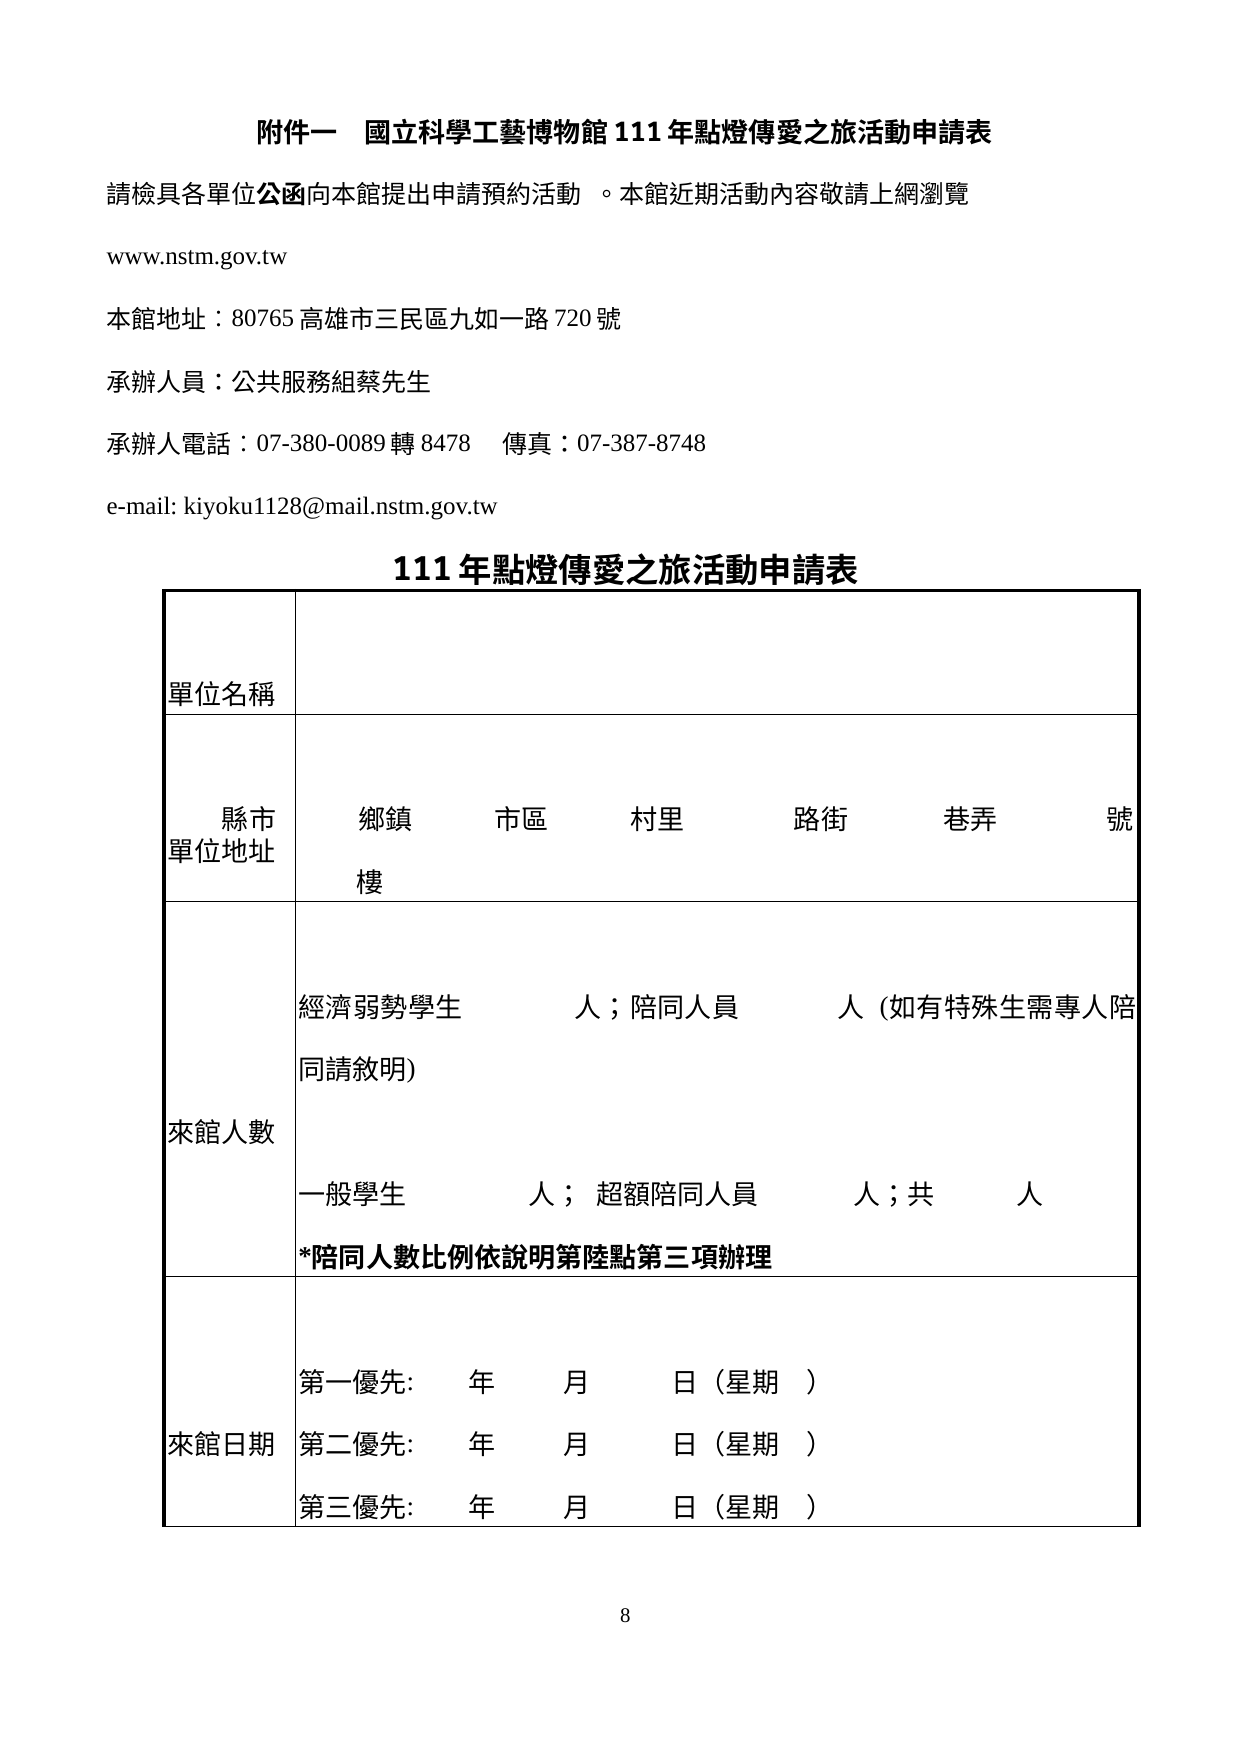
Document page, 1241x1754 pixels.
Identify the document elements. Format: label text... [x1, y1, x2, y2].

text e-mail: kiyoku1128@mail.nstm.gov.tw [106, 464, 1144, 526]
table_header [296, 592, 1137, 714]
text 111年點燈傳愛之旅活動申請表 [106, 526, 1144, 589]
text 承辦人電話︰07-380-0089轉8478 傳真：07-387-8748 [106, 401, 1144, 464]
text 請檢具各單位公函向本館提出申請預約活動 。本館近期活動內容敬請上網瀏覽www.nstm.gov.tw [106, 151, 1144, 276]
table_cell 縣市 鄉鎮 市區 村里 路街 巷弄 號樓 [296, 715, 1137, 901]
text 本館地址︰80765高雄市三民區九如一路720號 [106, 276, 1144, 339]
table_cell 來館日期 [166, 1277, 295, 1526]
table_cell 第一優先: 年 月 日（星期 ） 第二優先: 年 月 日（星期 ） 第三優先: 年 月 日（星期 ） [296, 1277, 1137, 1526]
table_cell 單位地址 [166, 715, 295, 901]
table_cell 來館人數 [166, 902, 295, 1276]
table_cell 經濟弱勢學生 人；陪同人員 人 (如有特殊生需專人陪同請敘明) 一般學生 人； 超額陪同人員 人；共 人 *陪同人數比例依說明第陸點第三項辦理 [296, 902, 1137, 1276]
table_header 單位名稱 [166, 592, 295, 714]
text 附件一 國立科學工藝博物館111年點燈傳愛之旅活動申請表 [106, 89, 1142, 151]
text 承辦人員：公共服務組蔡先生 [106, 339, 1144, 401]
